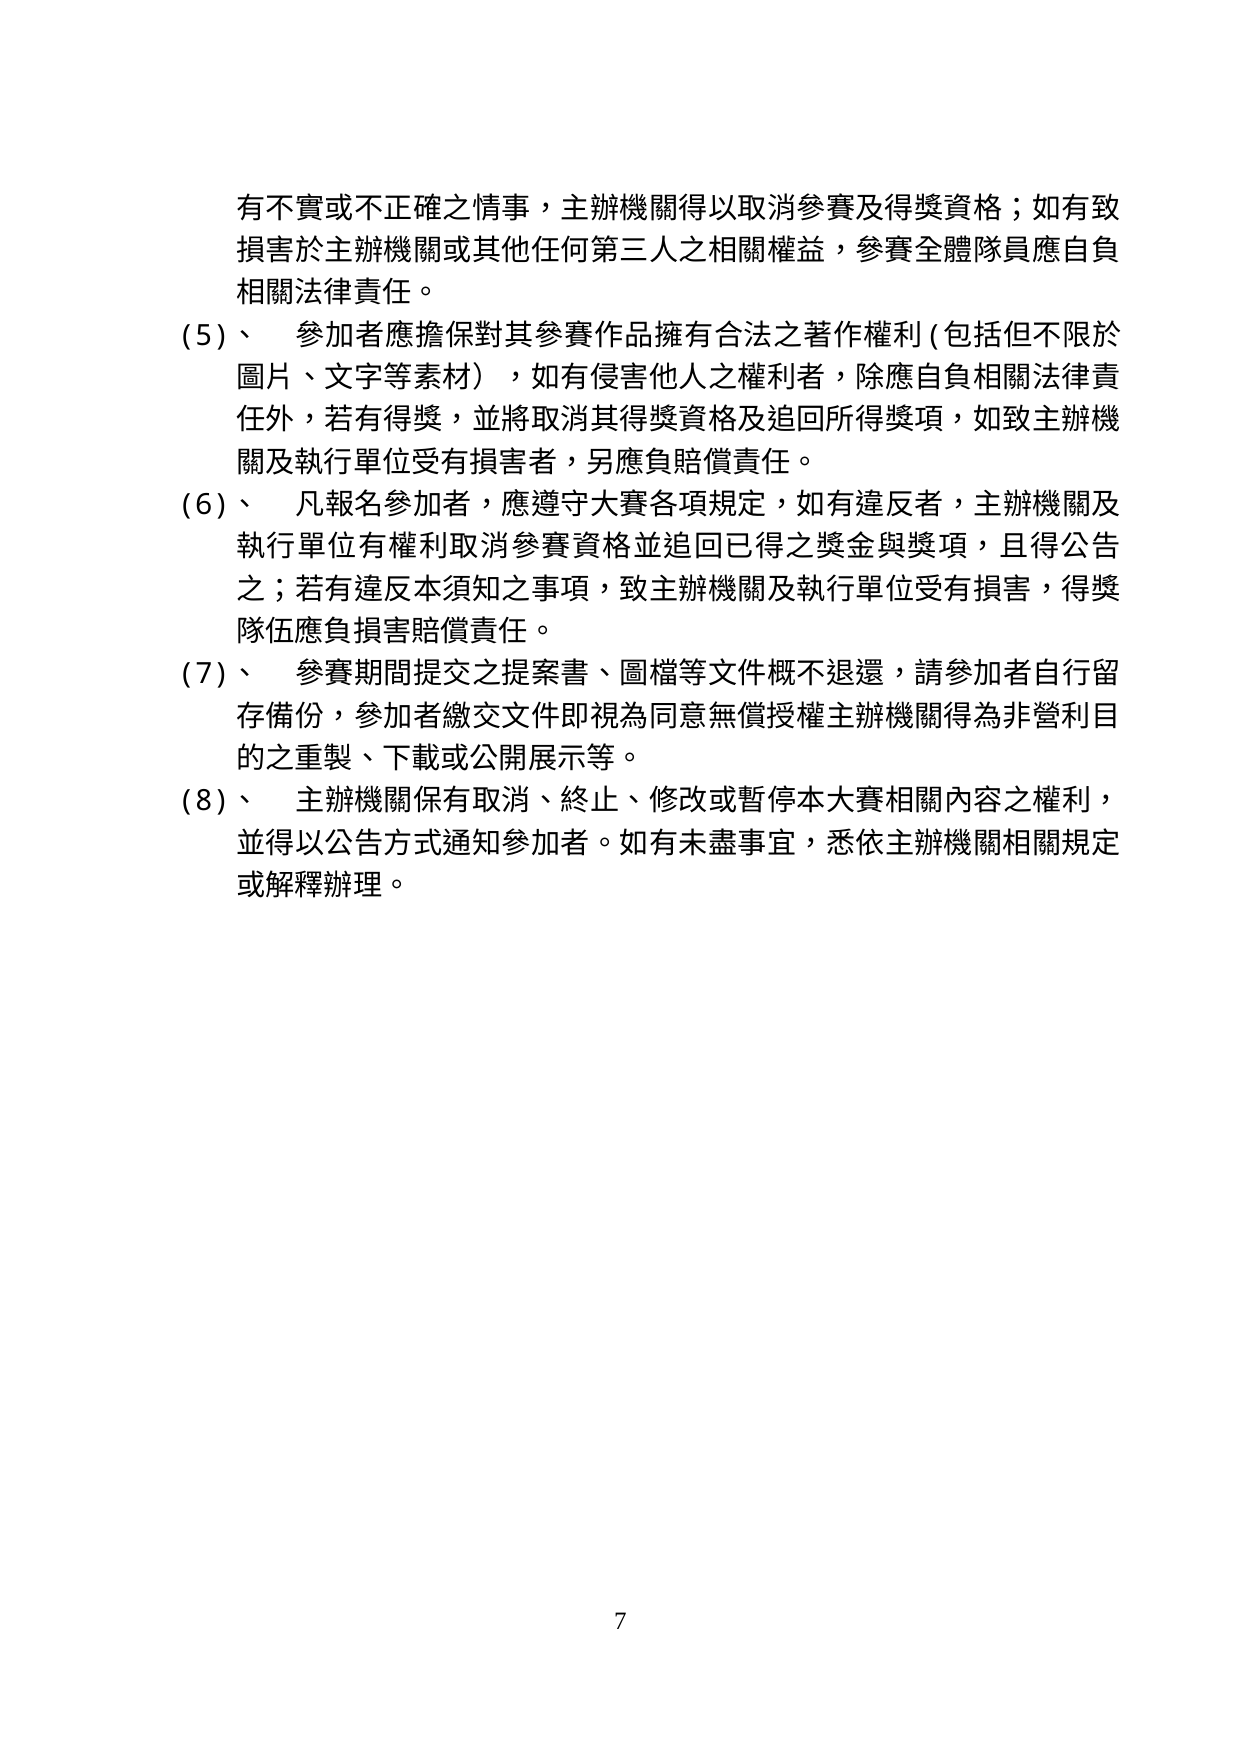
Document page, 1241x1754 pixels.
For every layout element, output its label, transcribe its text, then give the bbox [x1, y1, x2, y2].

list 參賽期間提交之提案書、圖檔等文件概不退還，請參加者自行留存備份，參加者繳交文件即視為同意無償授權主辦機關得為非營利目的之重製、下載或公開展示等。 [177, 650, 1122, 777]
list 有不實或不正確之情事，主辦機關得以取消參賽及得獎資格；如有致損害於主辦機關或其他任何第三人之相關權益，參賽全體隊員應自負相關法律責任。 [177, 184, 1122, 311]
list 參加者應擔保對其參賽作品擁有合法之著作權利(包括但不限於圖片、文字等素材），如有侵害他人之權利者，除應自負相關法律責任外，若有得獎，並將取消其得獎資格及追回所得獎項，如致主辦機關及執行單位受有損害者，另應負賠償責任。 [177, 311, 1122, 481]
list 主辦機關保有取消、終止、修改或暫停本大賽相關內容之權利，並得以公告方式通知參加者。如有未盡事宜，悉依主辦機關相關規定或解釋辦理。 [177, 777, 1122, 904]
list 凡報名參加者，應遵守大賽各項規定，如有違反者，主辦機關及執行單位有權利取消參賽資格並追回已得之獎金與獎項，且得公告之；若有違反本須知之事項，致主辦機關及執行單位受有損害，得獎隊伍應負損害賠償責任。 [177, 481, 1122, 650]
